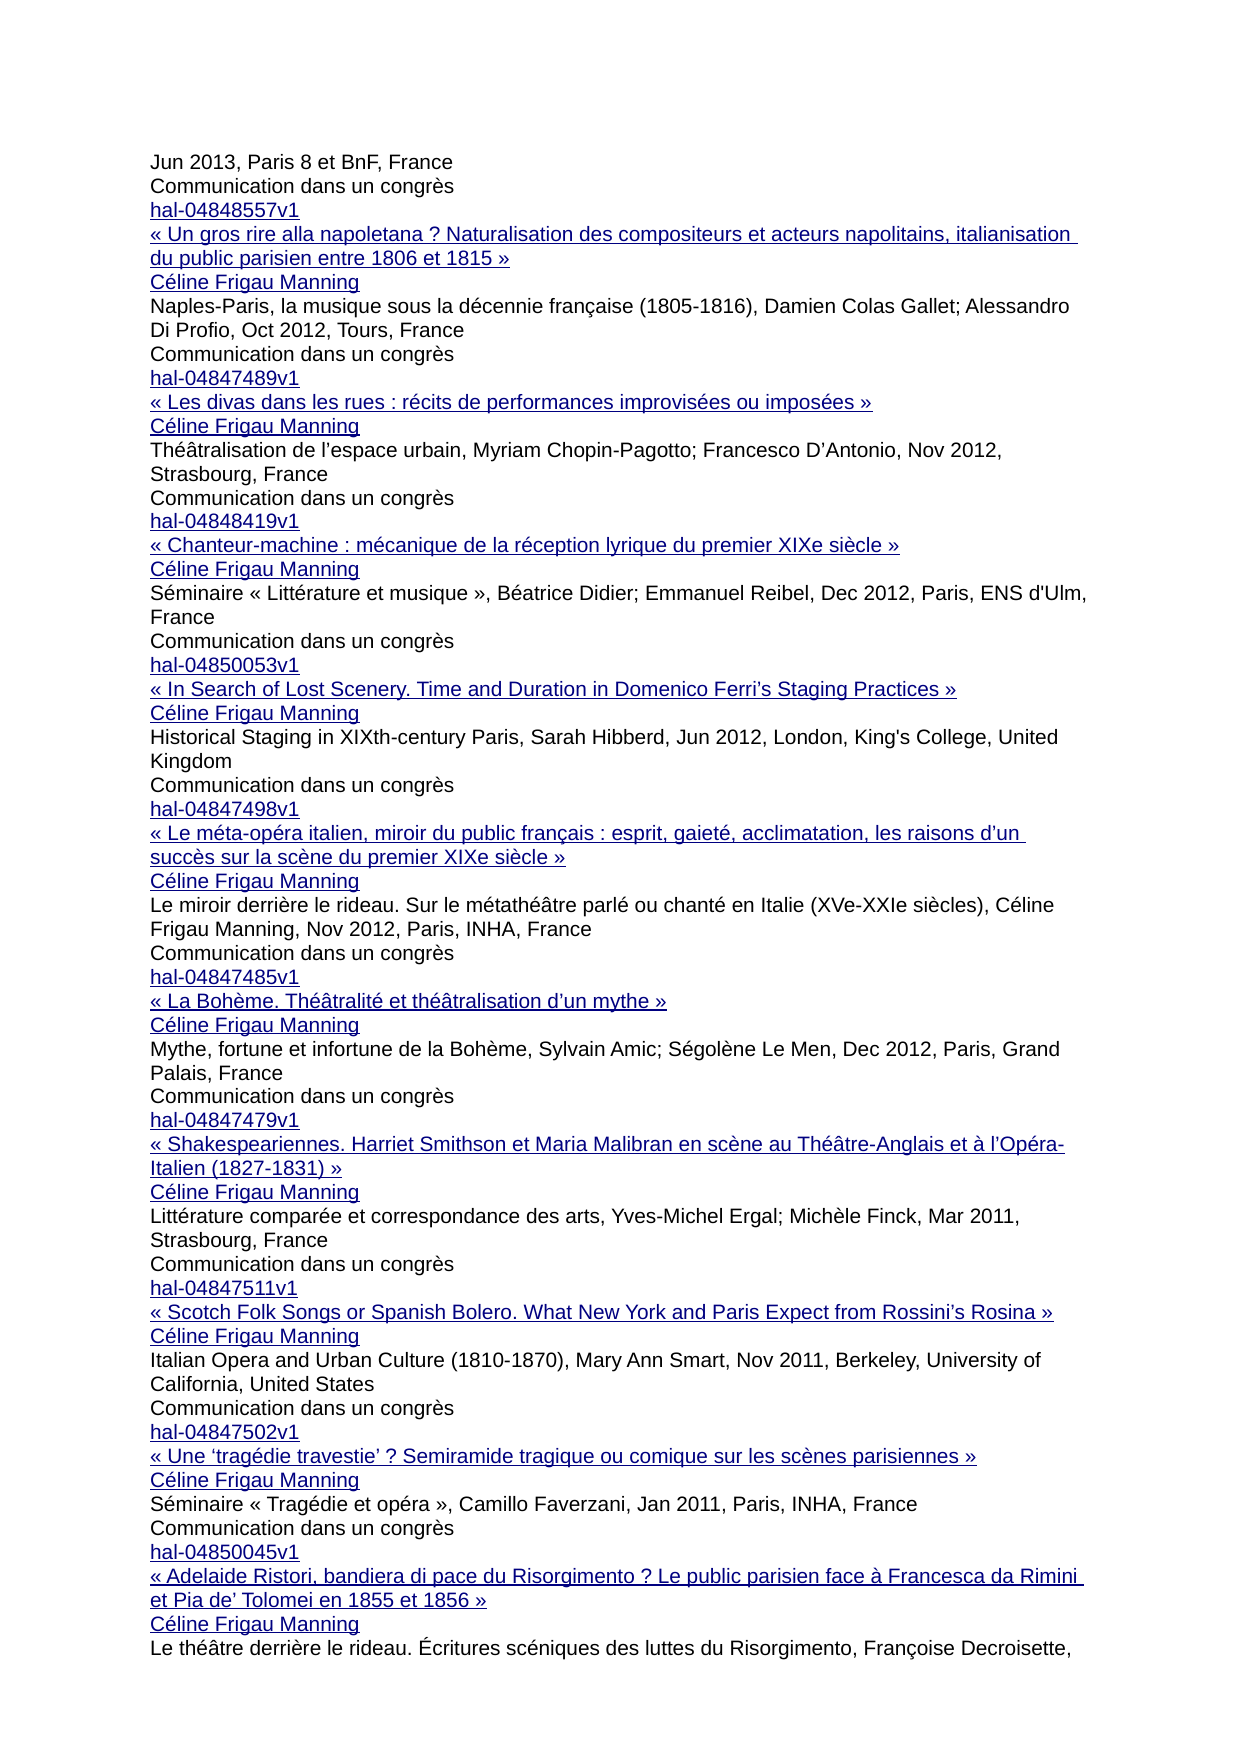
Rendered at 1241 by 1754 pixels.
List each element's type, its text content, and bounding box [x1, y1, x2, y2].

table_cell « Un gros rire alla napoletana ? Naturalisation des compositeurs et acteurs napolitains, italianisation du public parisien entre 1806 et 1815 » Céline Frigau Manning Naples-Paris, la musique sous la décennie française (1805-1816), Damien Colas Gallet; Alessandro Di Profio, Oct 2012, Tours, France Communication dans un congrès hal-04847489v1 [150, 222, 1090, 389]
table_cell « In Search of Lost Scenery. Time and Duration in Domenico Ferri’s Staging Practices » Céline Frigau Manning Historical Staging in XIXth-century Paris, Sarah Hibberd, Jun 2012, London, King's College, United Kingdom Communication dans un congrès hal-04847498v1 [150, 677, 1090, 821]
table_cell « La Bohème. Théâtralité et théâtralisation d’un mythe » Céline Frigau Manning Mythe, fortune et infortune de la Bohème, Sylvain Amic; Ségolène Le Men, Dec 2012, Paris, Grand Palais, France Communication dans un congrès hal-04847479v1 [150, 989, 1090, 1132]
table_cell « Une ‘tragédie travestie’ ? Semiramide tragique ou comique sur les scènes parisiennes » Céline Frigau Manning Séminaire « Tragédie et opéra », Camillo Faverzani, Jan 2011, Paris, INHA, France Communication dans un congrès hal-04850045v1 [150, 1444, 1090, 1563]
table_cell « Le méta-opéra italien, miroir du public français : esprit, gaieté, acclimatation, les raisons d’un succès sur la scène du premier XIXe siècle » Céline Frigau Manning Le miroir derrière le rideau. Sur le métathéâtre parlé ou chanté en Italie (XVe-XXIe siècles), Céline Frigau Manning, Nov 2012, Paris, INHA, France Communication dans un congrès hal-04847485v1 [150, 821, 1090, 988]
table_cell « Shakespeariennes. Harriet Smithson et Maria Malibran en scène au Théâtre-Anglais et à l’Opéra-Italien (1827-1831) » Céline Frigau Manning Littérature comparée et correspondance des arts, Yves-Michel Ergal; Michèle Finck, Mar 2011, Strasbourg, France Communication dans un congrès hal-04847511v1 [150, 1132, 1090, 1300]
table_cell « Chanteur-machine : mécanique de la réception lyrique du premier XIXe siècle » Céline Frigau Manning Séminaire « Littérature et musique », Béatrice Didier; Emmanuel Reibel, Dec 2012, Paris, ENS d'Ulm, France Communication dans un congrès hal-04850053v1 [150, 533, 1090, 677]
table_cell « Adelaide Ristori, bandiera di pace du Risorgimento ? Le public parisien face à Francesca da Rimini et Pia de’ Tolomei en 1855 et 1856 » Céline Frigau Manning Le théâtre derrière le rideau. Écritures scéniques des luttes du Risorgimento, Françoise Decroisette, [150, 1564, 1090, 1659]
table_cell « Les divas dans les rues : récits de performances improvisées ou imposées » Céline Frigau Manning Théâtralisation de l’espace urbain, Myriam Chopin-Pagotto; Francesco D’Antonio, Nov 2012, Strasbourg, France Communication dans un congrès hal-04848419v1 [150, 390, 1090, 533]
table_cell « Scotch Folk Songs or Spanish Bolero. What New York and Paris Expect from Rossini’s Rosina » Céline Frigau Manning Italian Opera and Urban Culture (1810-1870), Mary Ann Smart, Nov 2011, Berkeley, University of California, United States Communication dans un congrès hal-04847502v1 [150, 1300, 1090, 1444]
table_cell « L’acteur-traducteur sur les scènes du XIXe siècle » Céline Frigau Manning La place du traducteur au théâtre, Céline Frigau Manning; Marie Nadia Karsky; Claire Larsonneur, Jun 2013, Paris 8 et BnF, France Communication dans un congrès hal-04848557v1 [150, 150, 1090, 222]
